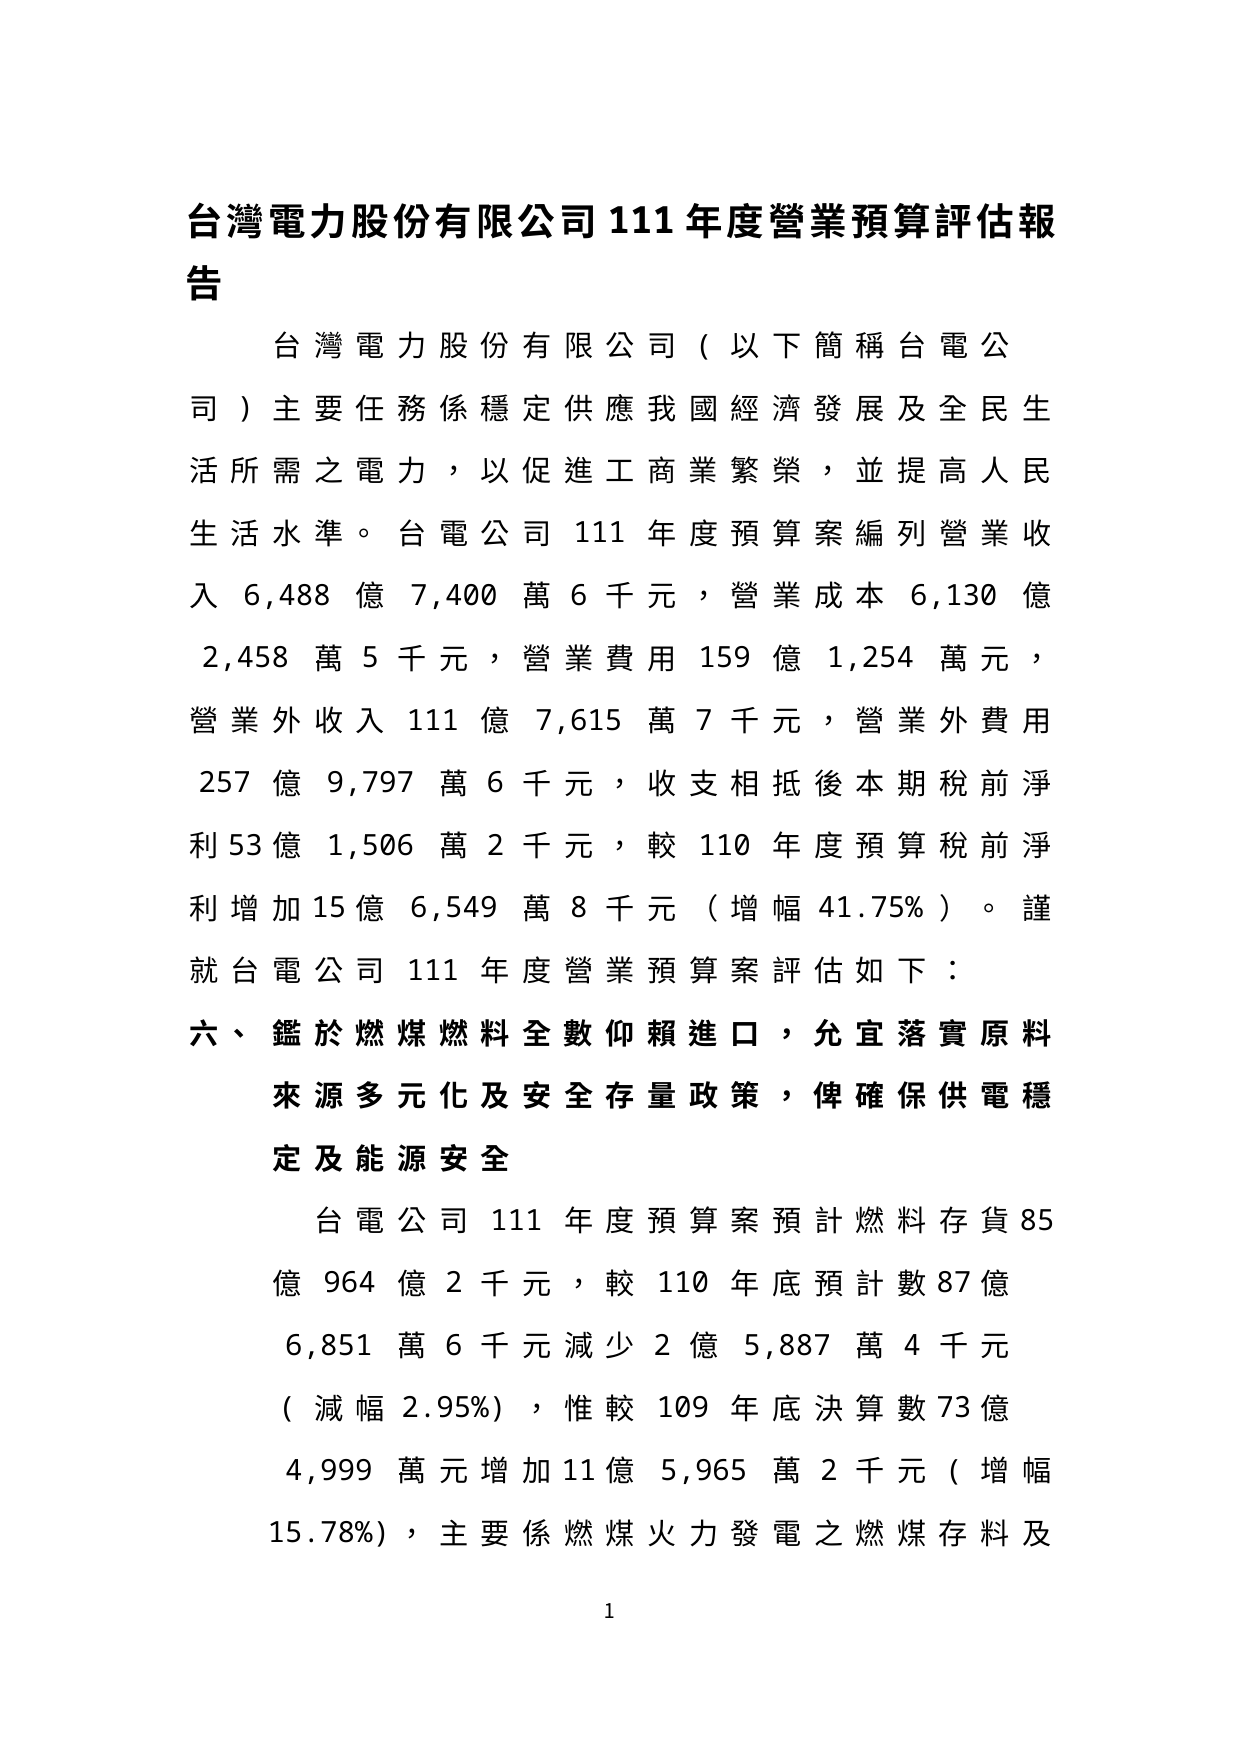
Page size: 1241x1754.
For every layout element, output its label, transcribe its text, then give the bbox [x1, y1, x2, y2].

text 台灣電力股份有限公司111年度營業預算評估報告 [183, 177, 1058, 302]
text 台電公司111年度預算案預計燃料存貨85億964億2千元，較110年底預計數87億6,851萬6千元減少2億5,887萬4千元(減幅2.95%)，惟較109年底決算數73億4,999萬元增加11億5,965萬2千元(增幅15.78%)，主要係燃煤火力發電之燃煤存料及核能發電之原料鈾存貨。經查該公司燃煤存量未盡符合主管機關規定或未達公司規劃值，允宜檢討並落實燃料安全存量政策，以確保供電穩定與能源安全。謹臚陳如下： [242, 1177, 1058, 1552]
text 六、鑑於燃煤燃料全數仰賴進口，允宜落實原料來源多元化及安全存量政策，俾確保供電穩定及能源安全 [183, 990, 1058, 1177]
text 台灣電力股份有限公司(以下簡稱台電公司)主要任務係穩定供應我國經濟發展及全民生活所需之電力，以促進工商業繁榮，並提高人民生活水準。台電公司111年度預算案編列營業收入6,488億7,400萬6千元，營業成本6,130億2,458萬5千元，營業費用159億1,254萬元，營業外收入111億7,615萬7千元，營業外費用257億9,797萬6千元，收支相抵後本期稅前淨利53億1,506萬2千元，較110年度預算稅前淨利增加15億6,549萬8千元（增幅41.75%）。謹就台電公司111年度營業預算案評估如下： [183, 302, 1058, 990]
